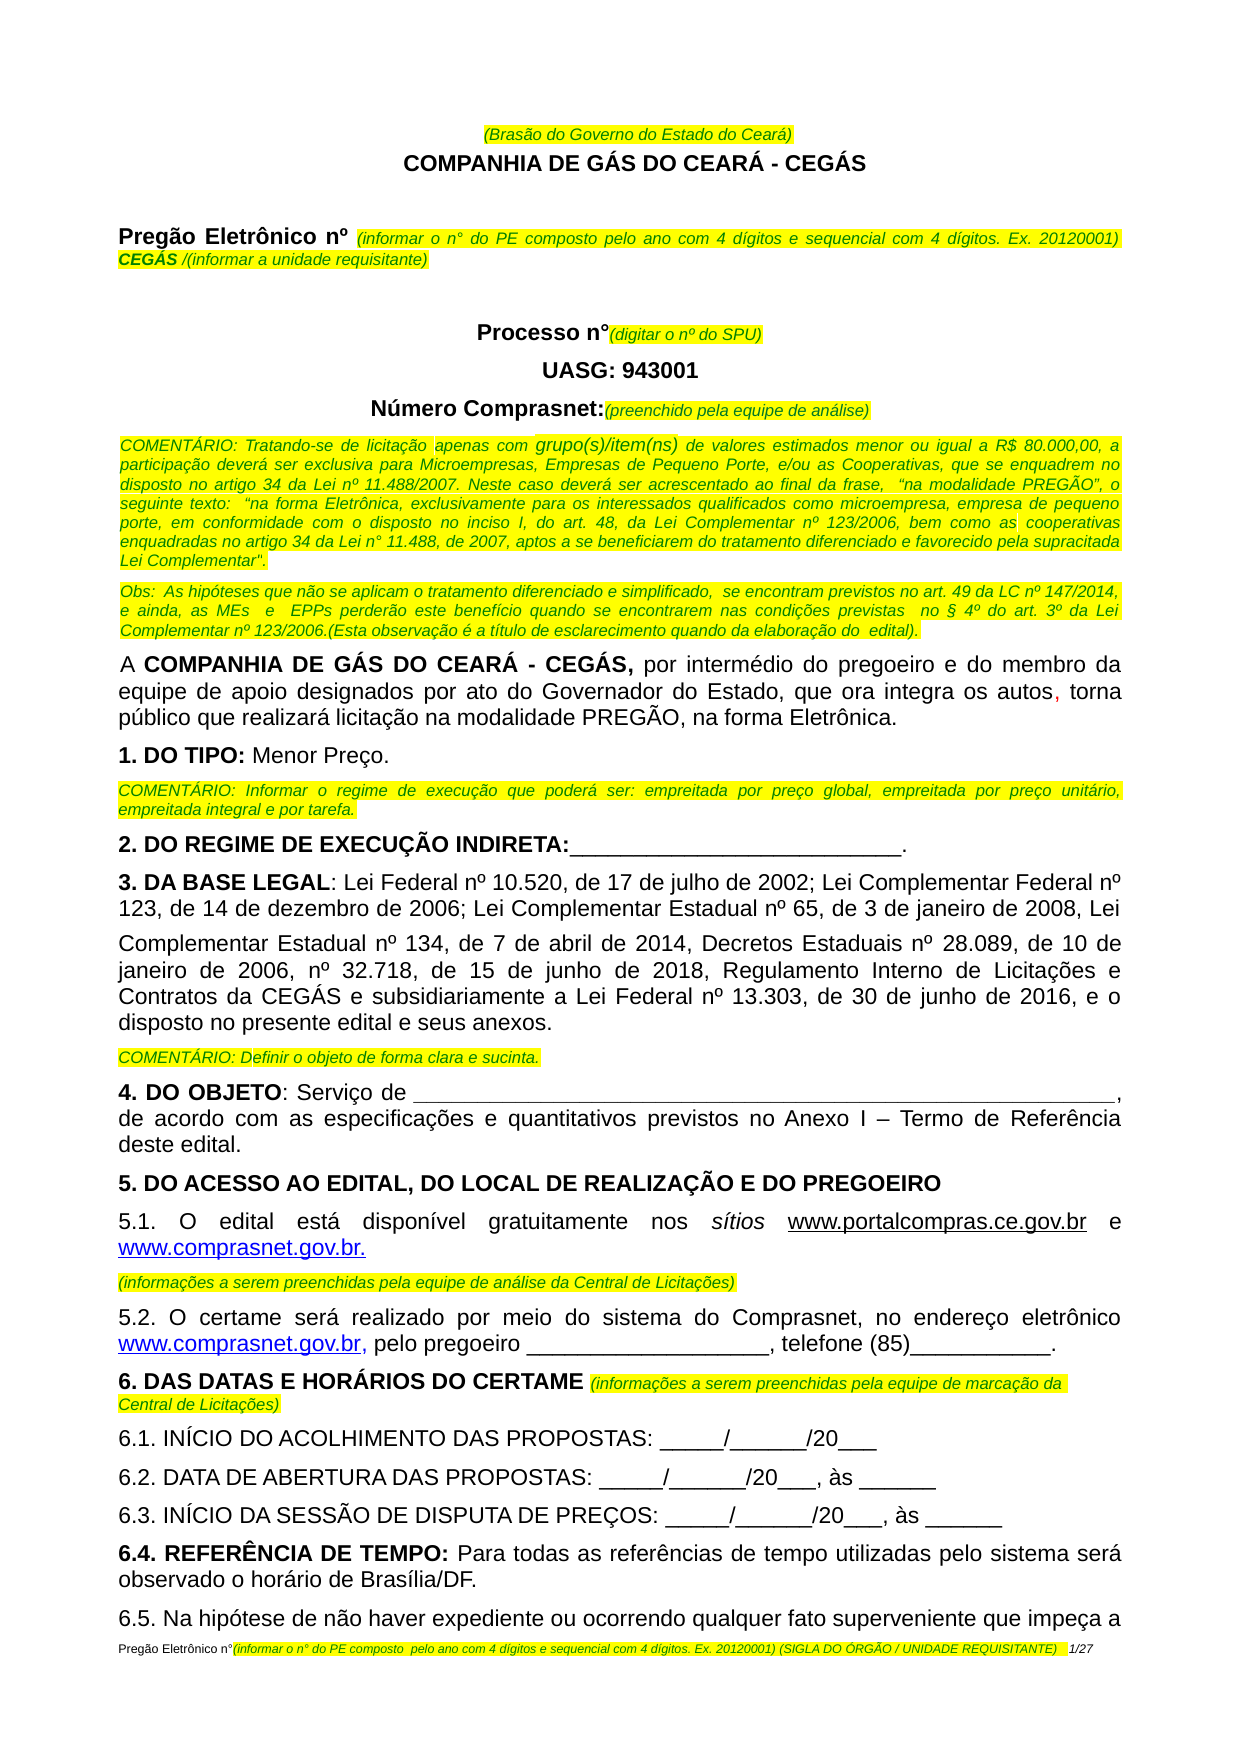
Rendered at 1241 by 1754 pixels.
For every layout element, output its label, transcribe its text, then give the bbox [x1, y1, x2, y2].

text (informações a serem preenchidas pela equipe de análise da Central de Licitações) [118, 1272, 1122, 1292]
text 3. DA BASE LEGAL: Lei Federal nº 10.520, de 17 de julho de 2002; Lei Complementar Federal nº 123, de 14 de dezembro de 2006; Lei Complementar Estadual nº 65, de 3 de janeiro de 2008, Lei Complementar Estadual nº 134, de 7 de abril de 2014, Decretos Estaduais nº 28.089, de 10 de janeiro de 2006, nº 32.718, de 15 de junho de 2018, Regulamento Interno de Licitações e Contratos da CEGÁS e subsidiariamente a Lei Federal nº 13.303, de 30 de junho de 2016, e o disposto no presente edital e seus anexos. [118, 869, 1122, 1036]
text Processo n°(digitar o nº do SPU) [118, 319, 1122, 345]
text COMENTÁRIO: Tratando-se de licitação apenas com grupo(s)/item(ns) de valores estimados menor ou igual a R$ 80.000,00, a participação deverá ser exclusiva para Microempresas, Empresas de Pequeno Porte, e/ou as Cooperativas, que se enquadrem no disposto no artigo 34 da Lei nº 11.488/2007. Neste caso deverá ser acrescentado ao final da frase, “na modalidade PREGÃO”, o seguinte texto: “na forma Eletrônica, exclusivamente para os interessados qualificados como microempresa, empresa de pequeno porte, em conformidade com o disposto no inciso I, do art. 48, da Lei Complementar nº 123/2006, bem como as cooperativas enquadradas no artigo 34 da Lei n° 11.488, de 2007, aptos a se beneficiarem do tratamento diferenciado e favorecido pela supracitada Lei Complementar". [120, 433, 1122, 570]
text 4. DO OBJETO: Serviço de _______________________________________________________, de acordo com as especificações e quantitativos previstos no Anexo I – Termo de Referência deste edital. [118, 1079, 1122, 1158]
text 2. DO REGIME DE EXECUÇÃO INDIRETA:__________________________. [118, 831, 1122, 857]
text 1. DO TIPO: Menor Preço. [118, 742, 1122, 769]
text 5.2. O certame será realizado por meio do sistema do Comprasnet, no endereço eletrônico www.comprasnet.gov.br, pelo pregoeiro ___________________, telefone (85)___________. [118, 1303, 1122, 1356]
text 6.1. INÍCIO DO ACOLHIMENTO DAS PROPOSTAS: _____/______/20___ [118, 1425, 1122, 1452]
text Obs: As hipóteses que não se aplicam o tratamento diferenciado e simplificado, se encontram previstos no art. 49 da LC nº 147/2014, e ainda, as MEs e EPPs perderão este benefício quando se encontrarem nas condições previstas no § 4º do art. 3º da Lei Complementar nº 123/2006.(Esta observação é a título de esclarecimento quando da elaboração do edital). [120, 582, 1122, 639]
text 6. DAS DATAS E HORÁRIOS DO CERTAME (informações a serem preenchidas pela equipe de marcação da Central de Licitações) [118, 1368, 1122, 1413]
text A COMPANHIA DE GÁS DO CEARÁ - CEGÁS, por intermédio do pregoeiro e do membro da equipe de apoio designados por ato do Governador do Estado, que ora integra os autos, torna público que realizará licitação na modalidade PREGÃO, na forma Eletrônica. [118, 651, 1122, 730]
text 5. DO ACESSO AO EDITAL, DO LOCAL DE REALIZAÇÃO E DO PREGOEIRO [118, 1169, 1122, 1196]
text 6.2. DATA DE ABERTURA DAS PROPOSTAS: _____/______/20___, às ______ [118, 1464, 1122, 1490]
text 5.1. O edital está disponível gratuitamente nos sítios www.portalcompras.ce.gov.br e www.comprasnet.gov.br. [118, 1208, 1122, 1261]
text 6.3. INÍCIO DA SESSÃO DE DISPUTA DE PREÇOS: _____/______/20___, às ______ [118, 1502, 1122, 1528]
text 6.4. REFERÊNCIA DE TEMPO: Para todas as referências de tempo utilizadas pelo sistema será observado o horário de Brasília/DF. [118, 1540, 1122, 1593]
text UASG: 943001 [118, 357, 1122, 383]
text Pregão Eletrônico nº (informar o n° do PE composto pelo ano com 4 dígitos e sequencial com 4 dígitos. Ex. 20120001) CEGÁS /(informar a unidade requisitante) [118, 223, 1122, 269]
text Número Comprasnet:(preenchido pela equipe de análise) [119, 395, 1122, 422]
text COMENTÁRIO: Definir o objeto de forma clara e sucinta. [118, 1048, 1122, 1067]
text COMENTÁRIO: Informar o regime de execução que poderá ser: empreitada por preço global, empreitada por preço unitário, empreitada integral e por tarefa. [118, 781, 1123, 819]
text 6.5. Na hipótese de não haver expediente ou ocorrendo qualquer fato superveniente que impeça a [118, 1605, 1122, 1631]
